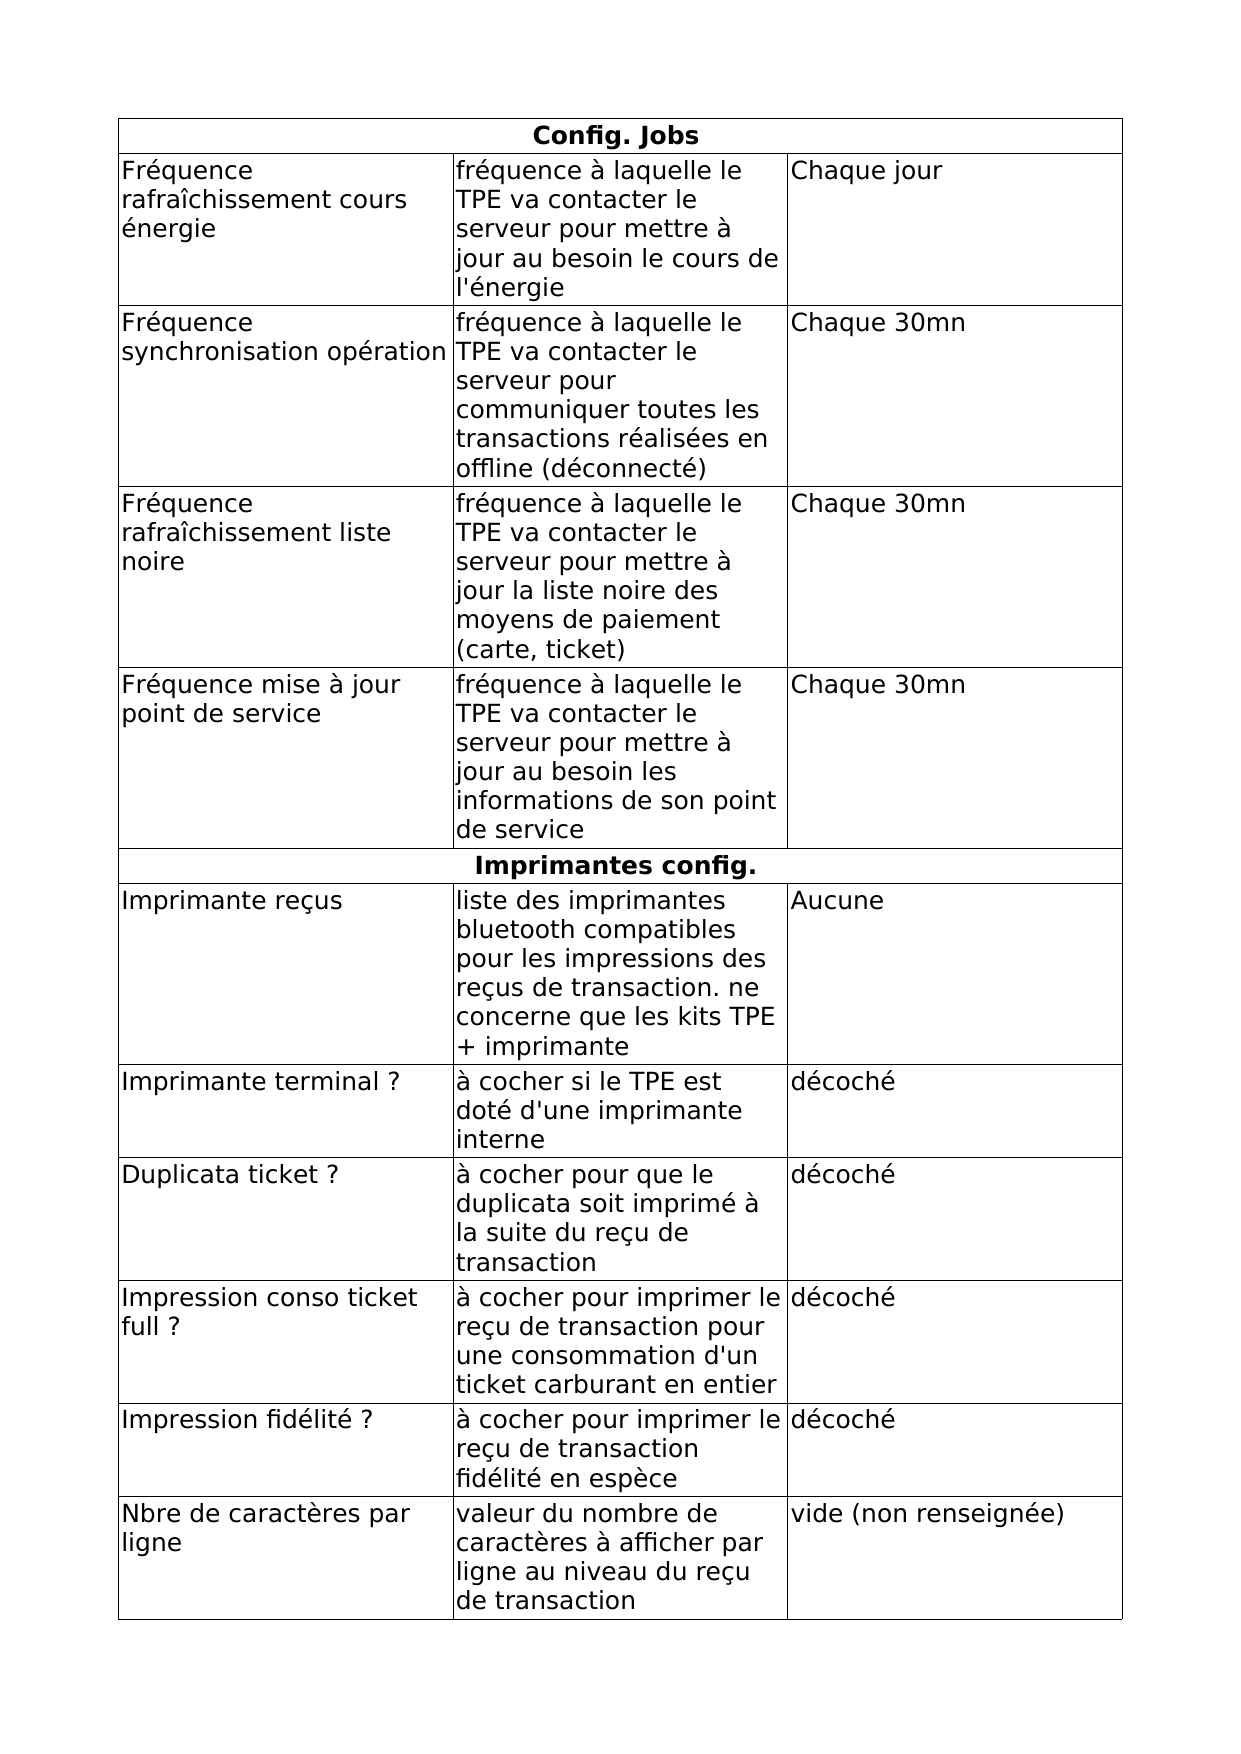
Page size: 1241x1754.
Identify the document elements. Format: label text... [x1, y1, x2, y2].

table_cell fréquence à laquelle le TPE va contacter le serveur pour mettre à jour la liste noire des moyens de paiement (carte, ticket) [454, 487, 787, 667]
table_cell décoché [788, 1281, 1122, 1402]
table_cell fréquence à laquelle le TPE va contacter le serveur pour communiquer toutes les transactions réalisées en offline (déconnecté) [454, 306, 787, 486]
table_cell fréquence à laquelle le TPE va contacter le serveur pour mettre à jour au besoin les informations de son point de service [454, 668, 787, 848]
table_cell décoché [788, 1158, 1122, 1280]
table_cell Fréquence synchronisation opération [119, 306, 453, 486]
table_cell Chaque jour [788, 154, 1122, 305]
table_cell Aucune [788, 884, 1122, 1064]
table_cell fréquence à laquelle le TPE va contacter le serveur pour mettre à jour au besoin le cours de l'énergie [454, 154, 787, 305]
table_cell Imprimante reçus [119, 884, 453, 1064]
table_cell Imprimante terminal ? [119, 1065, 453, 1157]
table_cell décoché [788, 1404, 1122, 1496]
table_cell Impression fidélité ? [119, 1404, 453, 1496]
table_cell Config. Jobs [119, 119, 1122, 153]
table_cell décoché [788, 1065, 1122, 1157]
table_cell Nbre de caractères par ligne [119, 1497, 453, 1618]
table_cell vide (non renseignée) [788, 1497, 1122, 1618]
table_cell à cocher pour imprimer le reçu de transaction pour une consommation d'un ticket carburant en entier [454, 1281, 787, 1402]
table_cell à cocher pour imprimer le reçu de transaction fidélité en espèce [454, 1404, 787, 1496]
table_cell Chaque 30mn [788, 306, 1122, 486]
table_cell Fréquence rafraîchissement liste noire [119, 487, 453, 667]
table_cell à cocher si le TPE est doté d'une imprimante interne [454, 1065, 787, 1157]
table_cell Imprimantes config. [119, 849, 1122, 883]
table_cell Impression conso ticket full ? [119, 1281, 453, 1402]
table_cell à cocher pour que le duplicata soit imprimé à la suite du reçu de transaction [454, 1158, 787, 1280]
table_cell Chaque 30mn [788, 668, 1122, 848]
table_cell Chaque 30mn [788, 487, 1122, 667]
table_cell Fréquence mise à jour point de service [119, 668, 453, 848]
table_cell Duplicata ticket ? [119, 1158, 453, 1280]
table_cell Fréquence rafraîchissement cours énergie [119, 154, 453, 305]
table_cell valeur du nombre de caractères à afficher par ligne au niveau du reçu de transaction [454, 1497, 787, 1618]
table_cell liste des imprimantes bluetooth compatibles pour les impressions des reçus de transaction. ne concerne que les kits TPE + imprimante [454, 884, 787, 1064]
